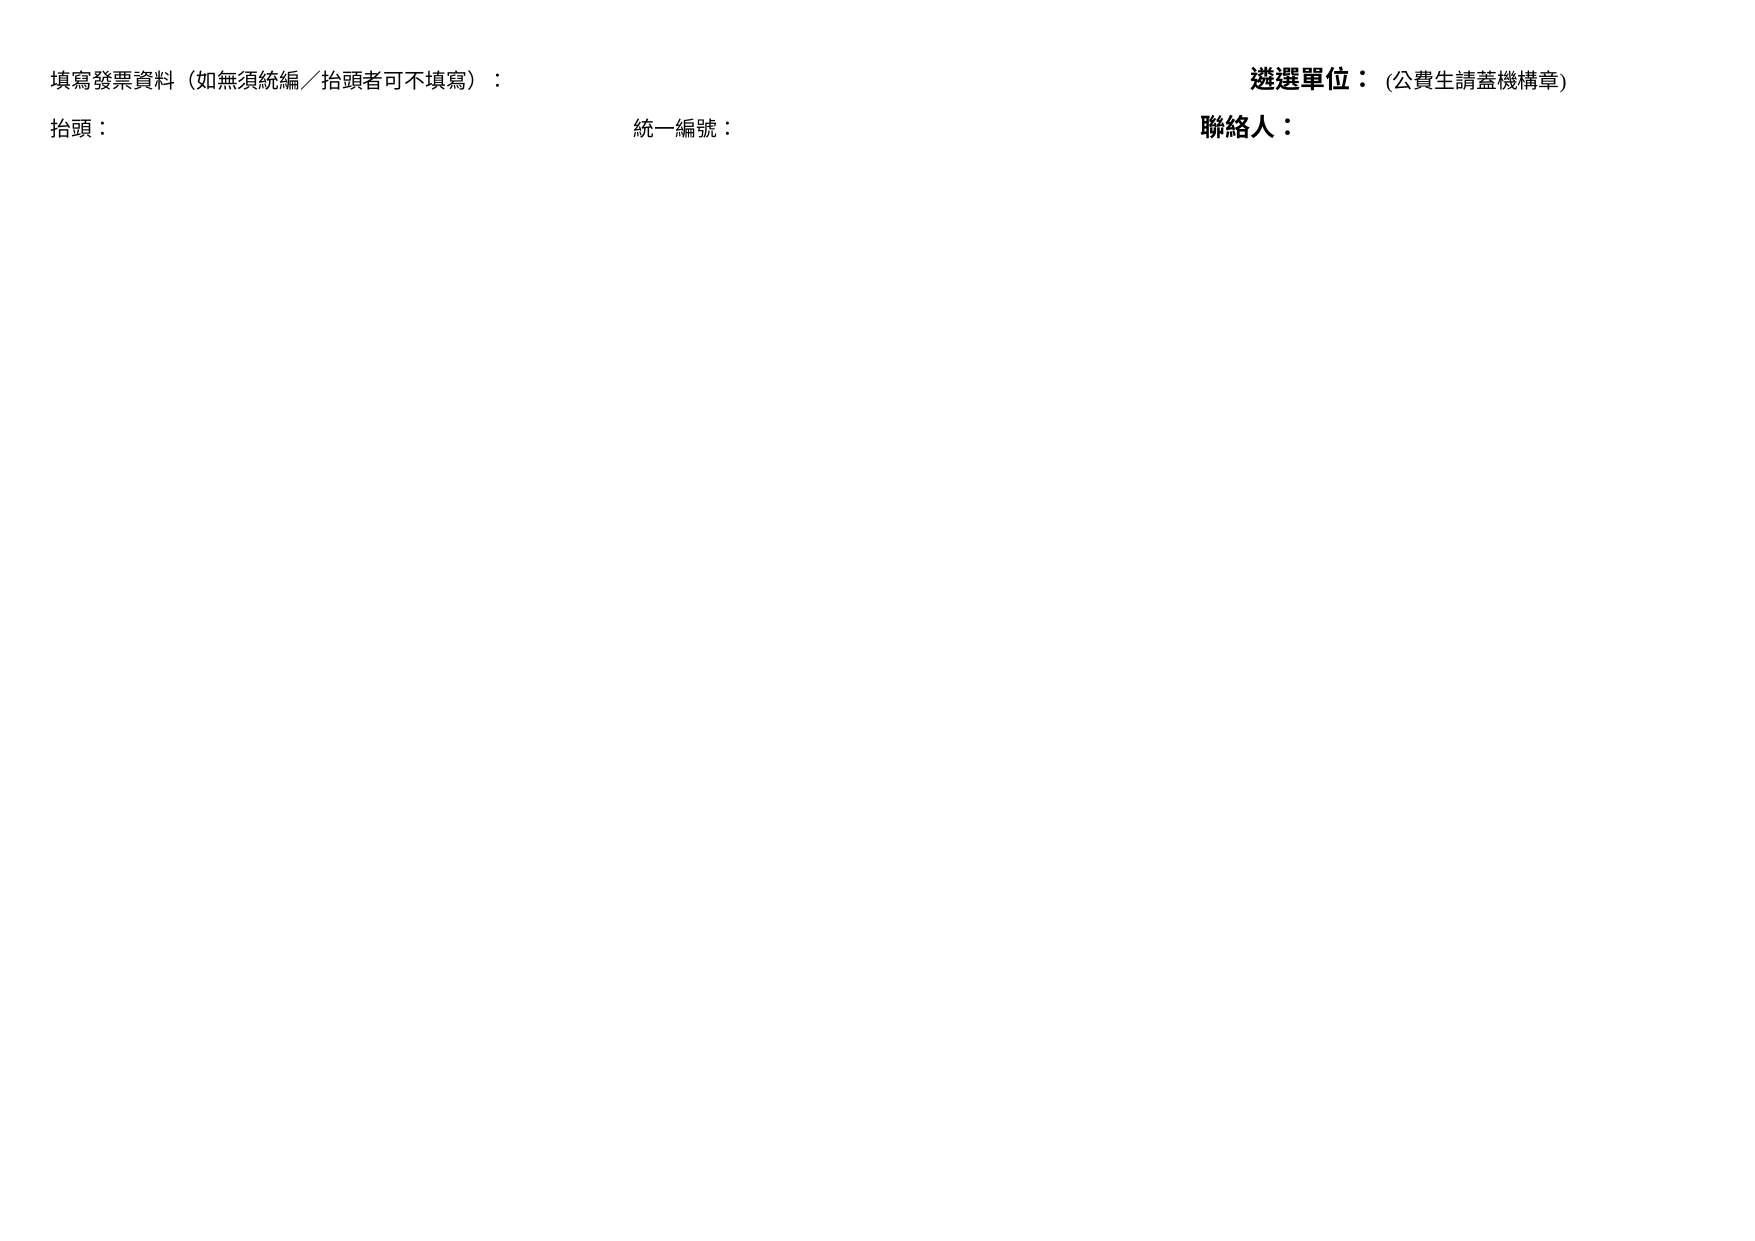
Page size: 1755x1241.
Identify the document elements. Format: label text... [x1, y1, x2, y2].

text 填寫發票資料（如無須統編／抬頭者可不填寫）： 遴選單位： (公費生請蓋機構章) [50, 59, 1712, 95]
text 抬頭： 統一編號： 聯絡人： [50, 108, 1712, 144]
